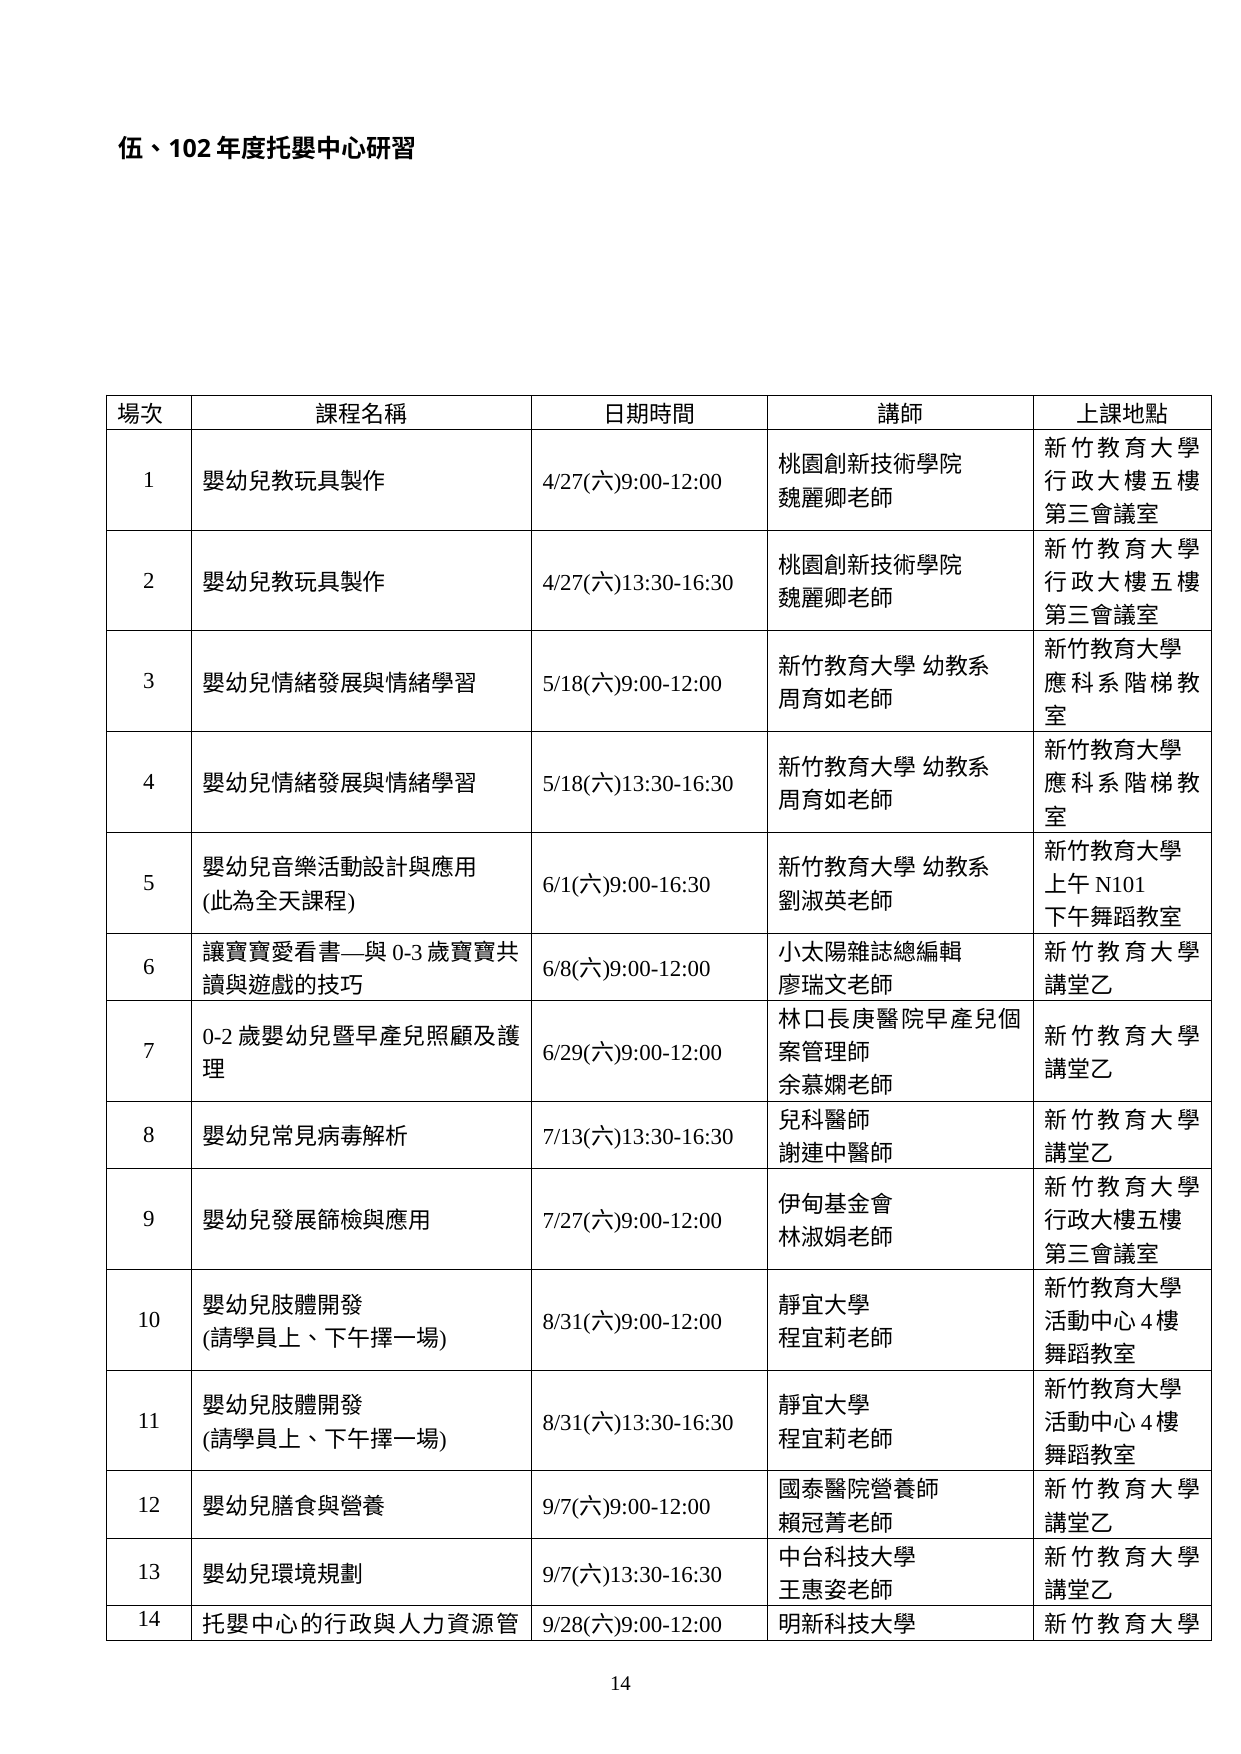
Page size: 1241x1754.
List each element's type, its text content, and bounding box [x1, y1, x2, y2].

table_cell 兒科醫師 謝連中醫師 [768, 1102, 1033, 1168]
table_cell 5/18(六)9:00-12:00 [532, 631, 767, 731]
table_cell 新竹教育大學 幼教系 劉淑英老師 [768, 833, 1033, 932]
table_cell 桃園創新技術學院 魏麗卿老師 [768, 430, 1033, 529]
table_cell 6 [107, 934, 191, 1000]
table_cell 嬰幼兒肢體開發 (請學員上、下午擇一場) [192, 1270, 531, 1369]
table_cell 新竹教育大學 應科系階梯教室 [1034, 732, 1211, 832]
table_cell 新竹教育大學 行政大樓五樓 第三會議室 [1034, 1169, 1211, 1269]
table_cell 嬰幼兒情緒發展與情緒學習 [192, 631, 531, 731]
table_cell 9/7(六)13:30-16:30 [532, 1539, 767, 1605]
table_cell 嬰幼兒常見病毒解析 [192, 1102, 531, 1168]
table_cell 12 [107, 1471, 191, 1538]
table_cell 7/13(六)13:30-16:30 [532, 1102, 767, 1168]
table_cell 13 [107, 1539, 191, 1605]
table_cell 5 [107, 833, 191, 932]
table_cell 中台科技大學 王惠姿老師 [768, 1539, 1033, 1605]
table_cell 新竹教育大學 講堂乙 [1034, 1102, 1211, 1168]
table_cell 林口長庚醫院早產兒個案管理師 余慕嫻老師 [768, 1001, 1033, 1101]
table_cell 嬰幼兒音樂活動設計與應用 (此為全天課程) [192, 833, 531, 932]
table_header 講師 [768, 396, 1033, 429]
table_cell 新竹教育大學 活動中心4樓 舞蹈教室 [1034, 1371, 1211, 1470]
table_cell 14 [107, 1606, 191, 1639]
table_cell 5/18(六)13:30-16:30 [532, 732, 767, 832]
table_cell 4 [107, 732, 191, 832]
table_header 課程名稱 [192, 396, 531, 429]
table_cell 6/8(六)9:00-12:00 [532, 934, 767, 1000]
table_cell 新竹教育大學 講堂乙 [1034, 1539, 1211, 1605]
table_cell 9/7(六)9:00-12:00 [532, 1471, 767, 1538]
table_header 日期時間 [532, 396, 767, 429]
table_cell 新竹教育大學 行政大樓五樓 第三會議室 [1034, 531, 1211, 630]
table_cell 新竹教育大學 講堂乙 [1034, 1471, 1211, 1538]
table_cell 4/27(六)13:30-16:30 [532, 531, 767, 630]
table_cell 6/29(六)9:00-12:00 [532, 1001, 767, 1101]
table_cell 9 [107, 1169, 191, 1269]
table_header 場次 [107, 396, 191, 429]
table_cell 0-2歲嬰幼兒暨早產兒照顧及護理 [192, 1001, 531, 1101]
table_cell 嬰幼兒教玩具製作 [192, 531, 531, 630]
table_cell 7/27(六)9:00-12:00 [532, 1169, 767, 1269]
table_cell 1 [107, 430, 191, 529]
table_cell 嬰幼兒情緒發展與情緒學習 [192, 732, 531, 832]
table_cell 讓寶寶愛看書—與0-3歲寶寶共讀與遊戲的技巧 [192, 934, 531, 1000]
table_header 上課地點 [1034, 396, 1211, 429]
table_cell 新竹教育大學 上午N101 下午舞蹈教室 [1034, 833, 1211, 932]
table_cell 新竹教育大學 幼教系 周育如老師 [768, 732, 1033, 832]
table_cell 8 [107, 1102, 191, 1168]
table_cell 嬰幼兒環境規劃 [192, 1539, 531, 1605]
table_cell 嬰幼兒肢體開發 (請學員上、下午擇一場) [192, 1371, 531, 1470]
table_cell 4/27(六)9:00-12:00 [532, 430, 767, 529]
table_cell 桃園創新技術學院 魏麗卿老師 [768, 531, 1033, 630]
table_cell 新竹教育大學 應科系階梯教室 [1034, 631, 1211, 731]
table_cell 嬰幼兒發展篩檢與應用 [192, 1169, 531, 1269]
table_cell 9/28(六)9:00-12:00 [532, 1606, 767, 1639]
table_cell 托嬰中心的行政與人力資源管 [192, 1606, 531, 1639]
table_cell 8/31(六)9:00-12:00 [532, 1270, 767, 1369]
table_cell 2 [107, 531, 191, 630]
table_cell 新竹教育大學 幼教系 周育如老師 [768, 631, 1033, 731]
table_cell 靜宜大學 程宜莉老師 [768, 1371, 1033, 1470]
table_cell 明新科技大學 [768, 1606, 1033, 1639]
table_cell 3 [107, 631, 191, 731]
text 伍、102年度托嬰中心研習 [118, 128, 1122, 164]
table_cell 10 [107, 1270, 191, 1369]
table_cell 新竹教育大學 [1034, 1606, 1211, 1639]
table_cell 新竹教育大學 行政大樓五樓 第三會議室 [1034, 430, 1211, 529]
table_cell 嬰幼兒膳食與營養 [192, 1471, 531, 1538]
table_cell 靜宜大學 程宜莉老師 [768, 1270, 1033, 1369]
table_cell 新竹教育大學 講堂乙 [1034, 934, 1211, 1000]
table_cell 嬰幼兒教玩具製作 [192, 430, 531, 529]
table_cell 8/31(六)13:30-16:30 [532, 1371, 767, 1470]
table_cell 11 [107, 1371, 191, 1470]
table_cell 小太陽雜誌總編輯 廖瑞文老師 [768, 934, 1033, 1000]
table_cell 國泰醫院營養師 賴冠菁老師 [768, 1471, 1033, 1538]
table_cell 6/1(六)9:00-16:30 [532, 833, 767, 932]
table_cell 新竹教育大學 講堂乙 [1034, 1001, 1211, 1101]
table_cell 新竹教育大學 活動中心4樓 舞蹈教室 [1034, 1270, 1211, 1369]
table_cell 伊甸基金會 林淑娟老師 [768, 1169, 1033, 1269]
table_cell 7 [107, 1001, 191, 1101]
